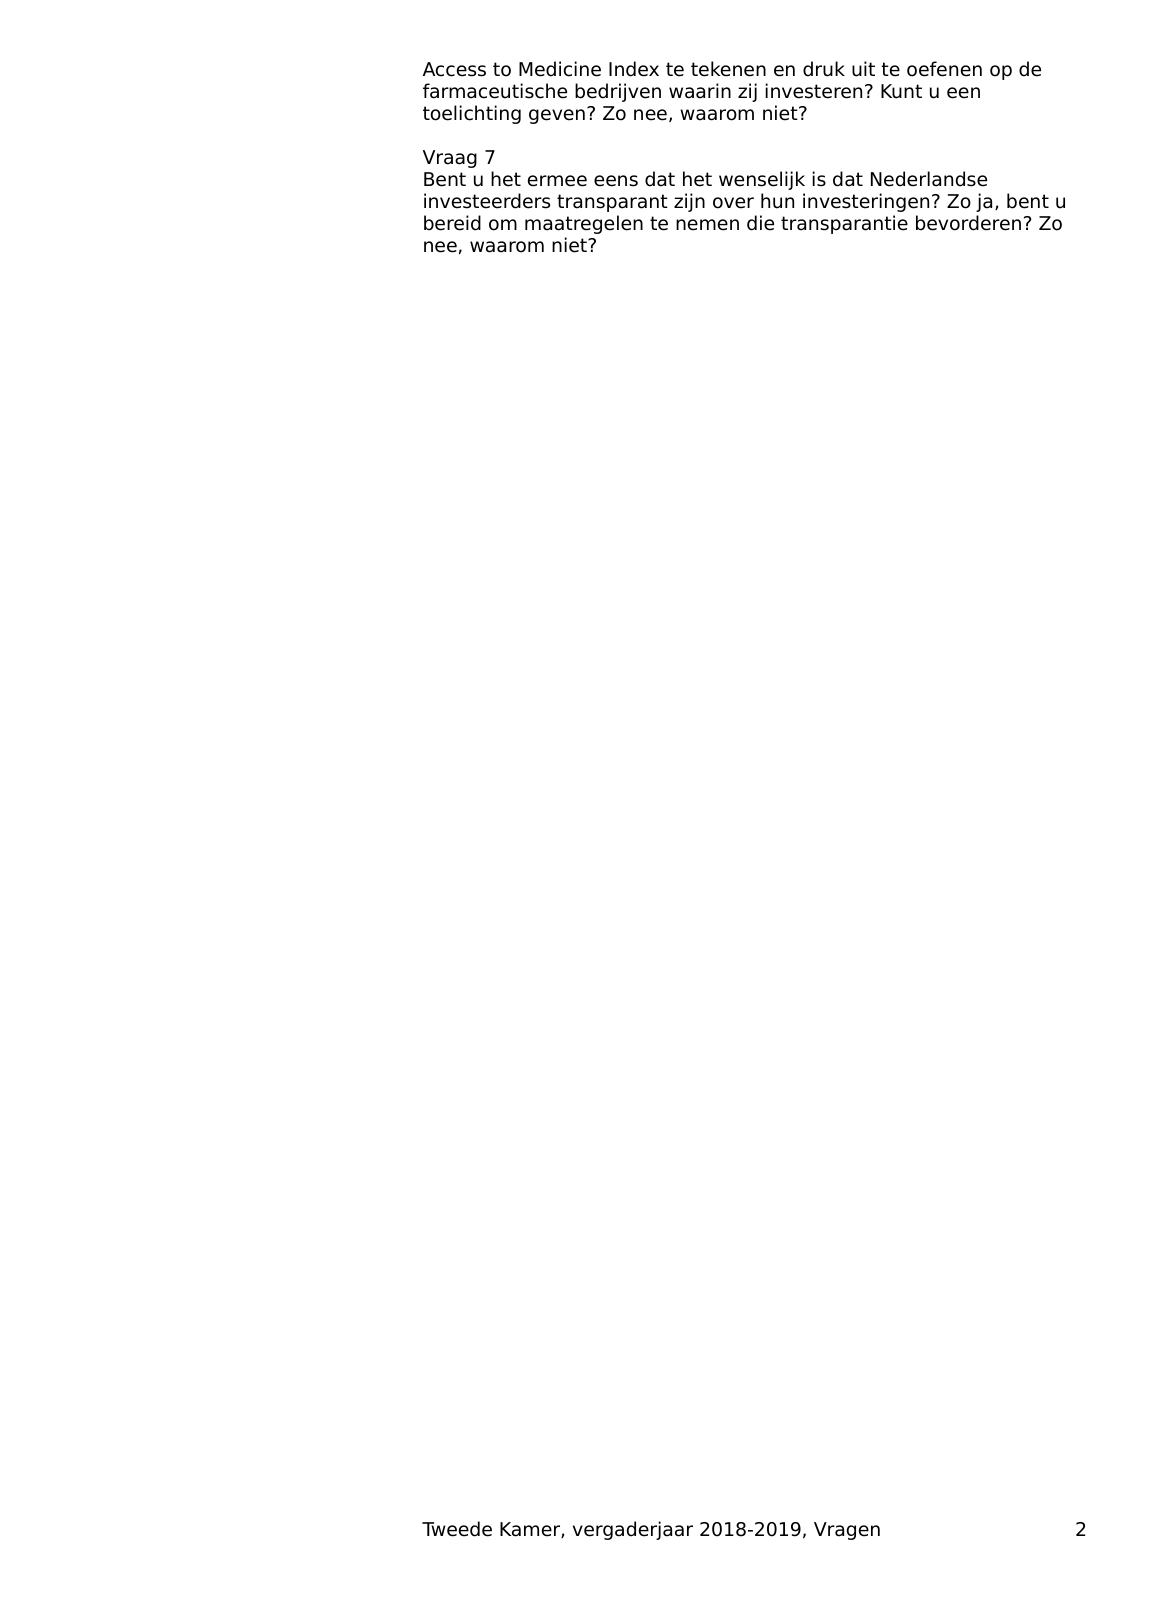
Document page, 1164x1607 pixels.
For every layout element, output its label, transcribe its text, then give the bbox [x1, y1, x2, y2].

text Bent u het ermee eens dat het wenselijk is dat Nederlandse investeerders transparant zijn over hun investeringen? Zo ja, bent u bereid om maatregelen te nemen die transparantie bevorderen? Zo nee, waarom niet? [422, 169, 1087, 257]
text Access to Medicine Index te tekenen en druk uit te oefenen op de farmaceutische bedrijven waarin zij investeren? Kunt u een toelichting geven? Zo nee, waarom niet? [422, 59, 1087, 125]
text Vraag 7 [422, 147, 1087, 169]
